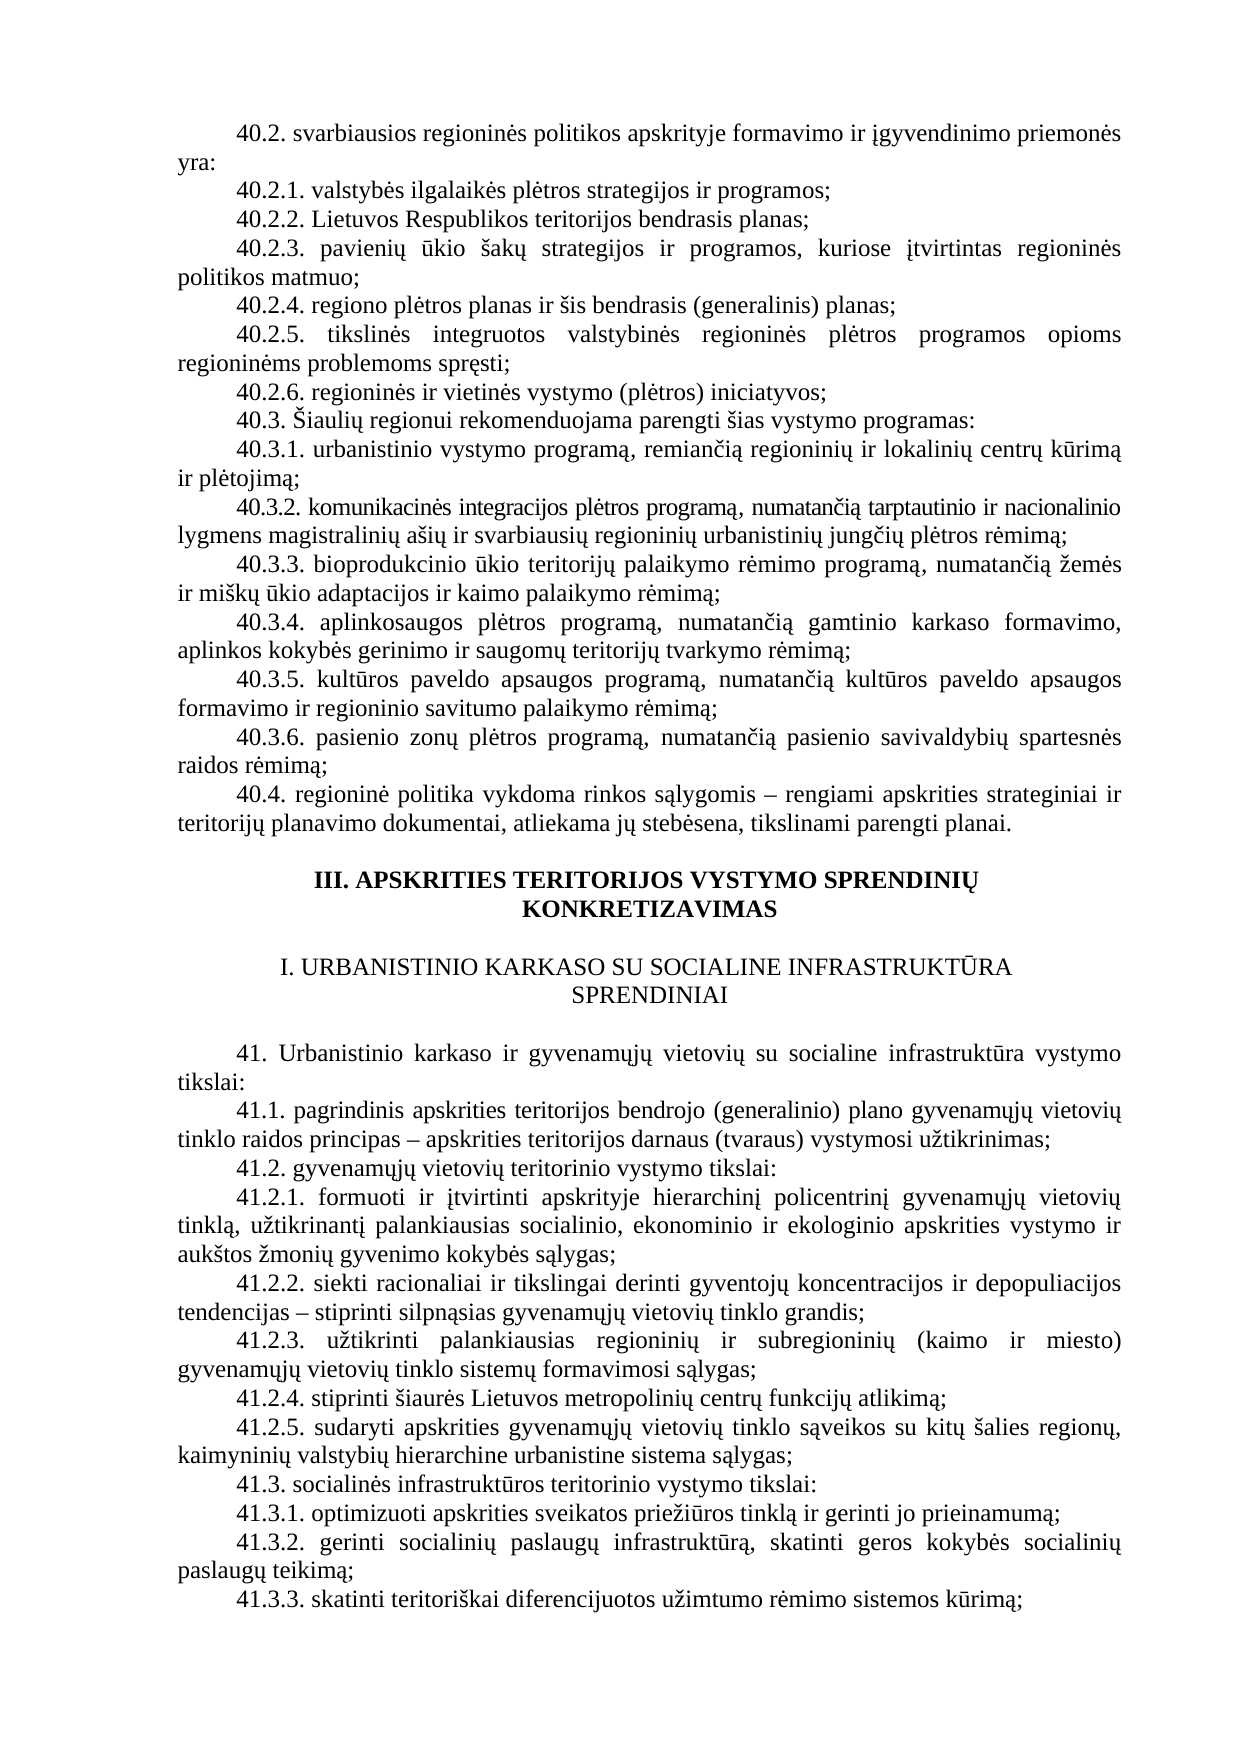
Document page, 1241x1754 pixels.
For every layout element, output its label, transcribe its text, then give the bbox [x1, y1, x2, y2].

text 41.3.3. skatinti teritoriškai diferencijuotos užimtumo rėmimo sistemos kūrimą; [177, 1584, 1122, 1613]
text KONKRETIZAVIMAS [177, 894, 1122, 923]
text 40.2. svarbiausios regioninės politikos apskrityje formavimo ir įgyvendinimo priemonės yra: [177, 118, 1122, 176]
text 41.1. pagrindinis apskrities teritorijos bendrojo (generalinio) plano gyvenamųjų vietovių tinklo raidos principas – apskrities teritorijos darnaus (tvaraus) vystymosi užtikrinimas; [177, 1096, 1122, 1153]
text 40.3. Šiaulių regionui rekomenduojama parengti šias vystymo programas: [177, 406, 1122, 434]
text 41.3. socialinės infrastruktūros teritorinio vystymo tikslai: [177, 1469, 1122, 1498]
text 40.3.4. aplinkosaugos plėtros programą, numatančią gamtinio karkaso formavimo, aplinkos kokybės gerinimo ir saugomų teritorijų tvarkymo rėmimą; [177, 607, 1122, 664]
text 41.2.1. formuoti ir įtvirtinti apskrityje hierarchinį policentrinį gyvenamųjų vietovių tinklą, užtikrinantį palankiausias socialinio, ekonominio ir ekologinio apskrities vystymo ir aukštos žmonių gyvenimo kokybės sąlygas; [177, 1182, 1122, 1268]
text 40.2.2. Lietuvos Respublikos teritorijos bendrasis planas; [177, 204, 1122, 233]
text III. APSKRITIES TERITORIJOS VYSTYMO SPRENDINIŲ [177, 866, 1122, 894]
text 40.3.2. komunikacinės integracijos plėtros programą, numatančią tarptautinio ir nacionalinio lygmens magistralinių ašių ir svarbiausių regioninių urbanistinių jungčių plėtros rėmimą; [177, 492, 1122, 549]
text 40.2.4. regiono plėtros planas ir šis bendrasis (generalinis) planas; [177, 291, 1122, 319]
text 40.3.3. bioprodukcinio ūkio teritorijų palaikymo rėmimo programą, numatančią žemės ir miškų ūkio adaptacijos ir kaimo palaikymo rėmimą; [177, 549, 1122, 607]
text 41.2.3. užtikrinti palankiausias regioninių ir subregioninių (kaimo ir miesto) gyvenamųjų vietovių tinklo sistemų formavimosi sąlygas; [177, 1326, 1122, 1383]
text 41.2. gyvenamųjų vietovių teritorinio vystymo tikslai: [177, 1153, 1122, 1182]
text 40.3.5. kultūros paveldo apsaugos programą, numatančią kultūros paveldo apsaugos formavimo ir regioninio savitumo palaikymo rėmimą; [177, 664, 1122, 722]
text 41.2.4. stiprinti šiaurės Lietuvos metropolinių centrų funkcijų atlikimą; [177, 1383, 1122, 1412]
text SPRENDINIAI [177, 981, 1122, 1009]
text 40.4. regioninė politika vykdoma rinkos sąlygomis – rengiami apskrities strateginiai ir teritorijų planavimo dokumentai, atliekama jų stebėsena, tikslinami parengti planai. [177, 779, 1122, 837]
text 40.3.1. urbanistinio vystymo programą, remiančią regioninių ir lokalinių centrų kūrimą ir plėtojimą; [177, 434, 1122, 492]
text I. URBANISTINIO KARKASO SU SOCIALINE INFRASTRUKTŪRA [177, 952, 1122, 981]
text 40.2.3. pavienių ūkio šakų strategijos ir programos, kuriose įtvirtintas regioninės politikos matmuo; [177, 233, 1122, 291]
text 41.3.2. gerinti socialinių paslaugų infrastruktūrą, skatinti geros kokybės socialinių paslaugų teikimą; [177, 1527, 1122, 1584]
text 40.3.6. pasienio zonų plėtros programą, numatančią pasienio savivaldybių spartesnės raidos rėmimą; [177, 722, 1122, 779]
text 41.2.2. siekti racionaliai ir tikslingai derinti gyventojų koncentracijos ir depopuliacijos tendencijas – stiprinti silpnąsias gyvenamųjų vietovių tinklo grandis; [177, 1268, 1122, 1326]
text 40.2.1. valstybės ilgalaikės plėtros strategijos ir programos; [177, 176, 1122, 204]
text 40.2.6. regioninės ir vietinės vystymo (plėtros) iniciatyvos; [177, 377, 1122, 406]
text 40.2.5. tikslinės integruotos valstybinės regioninės plėtros programos opioms regioninėms problemoms spręsti; [177, 319, 1122, 377]
text 41.3.1. optimizuoti apskrities sveikatos priežiūros tinklą ir gerinti jo prieinamumą; [177, 1498, 1122, 1527]
text 41. Urbanistinio karkaso ir gyvenamųjų vietovių su socialine infrastruktūra vystymo tikslai: [177, 1038, 1122, 1096]
text 41.2.5. sudaryti apskrities gyvenamųjų vietovių tinklo sąveikos su kitų šalies regionų, kaimyninių valstybių hierarchine urbanistine sistema sąlygas; [177, 1412, 1122, 1469]
